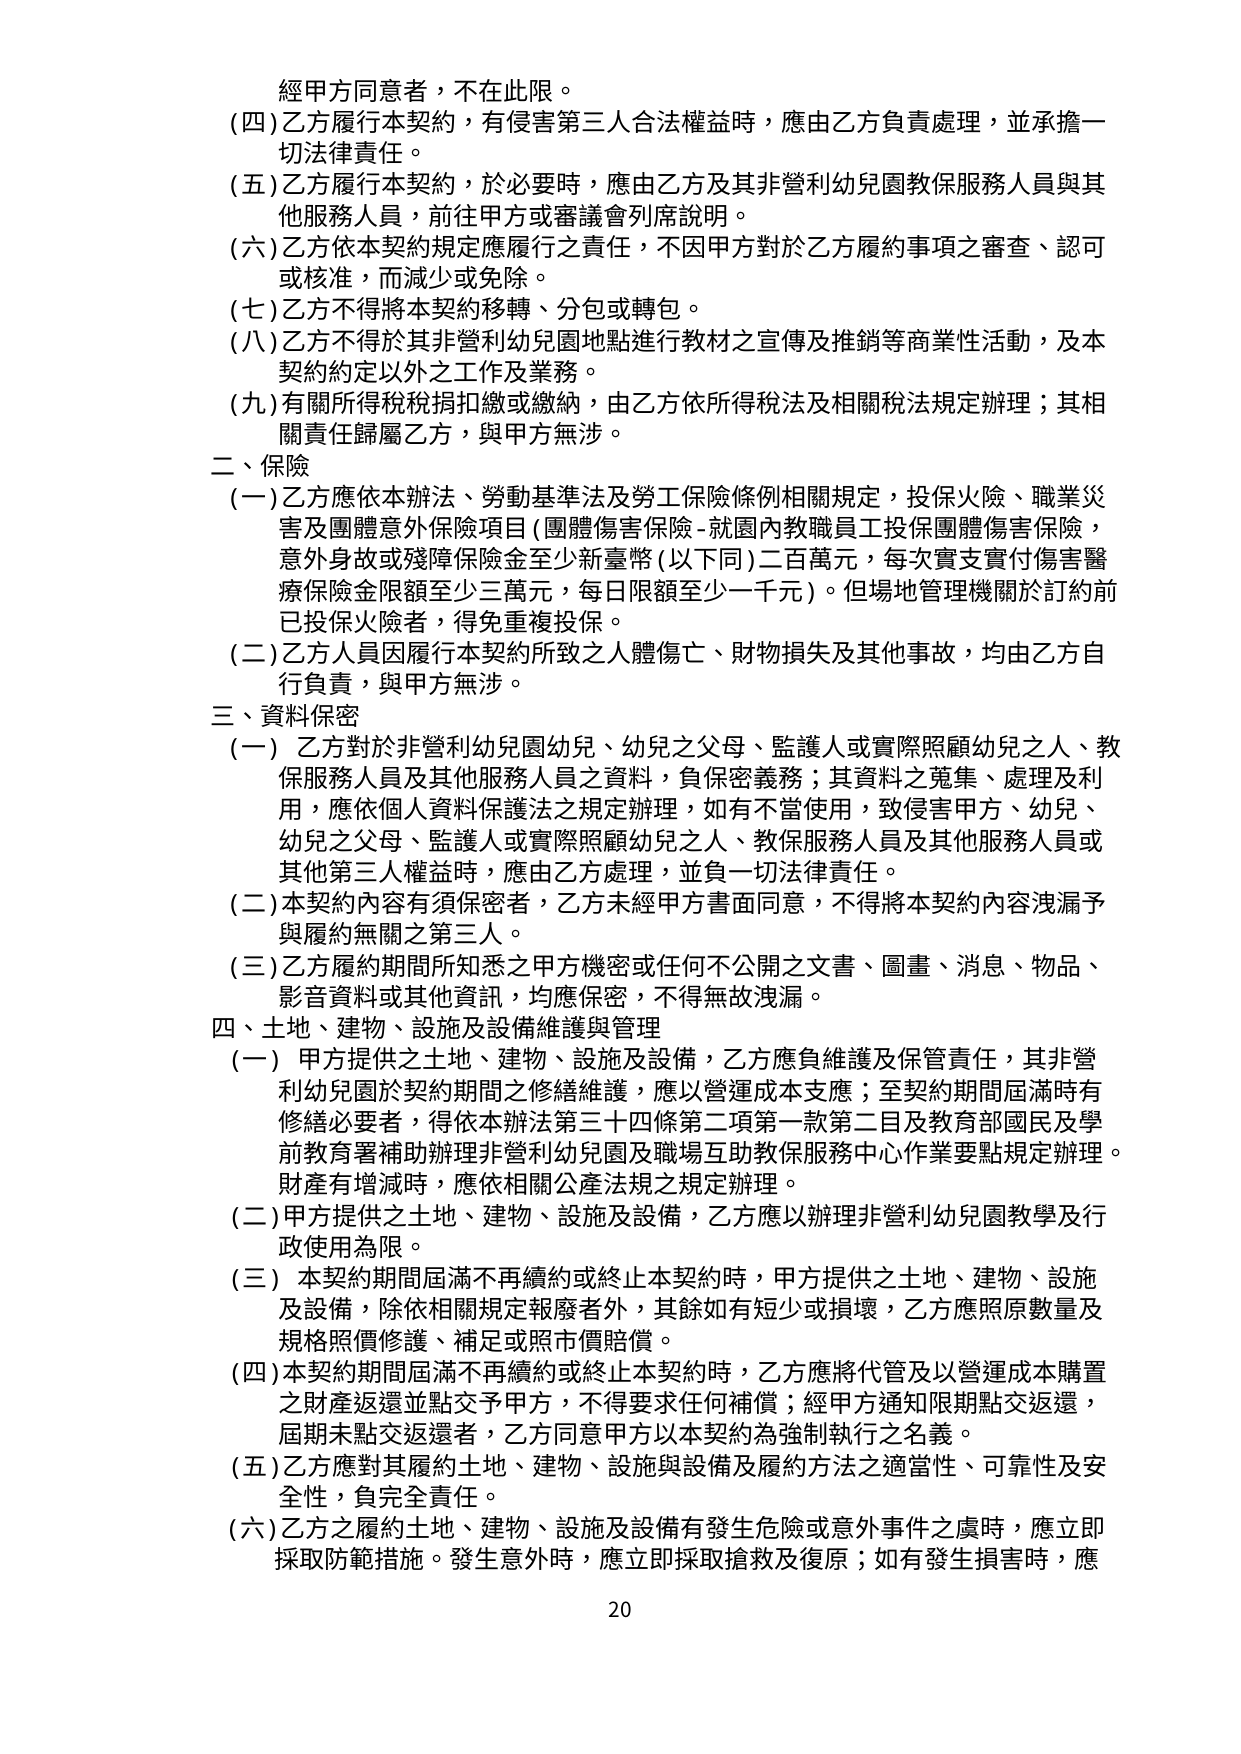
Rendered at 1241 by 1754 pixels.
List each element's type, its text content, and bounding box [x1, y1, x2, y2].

text (二)本契約內容有須保密者，乙方未經甲方書面同意，不得將本契約內容洩漏予與履約無關之第三人。 [226, 887, 1122, 950]
text (九)有關所得稅稅捐扣繳或繳納，由乙方依所得稅法及相關稅法規定辦理；其相關責任歸屬乙方，與甲方無涉。 [226, 387, 1122, 450]
text (六)乙方依本契約規定應履行之責任，不因甲方對於乙方履約事項之審查、認可或核准，而減少或免除。 [226, 231, 1122, 294]
text (二)乙方人員因履行本契約所致之人體傷亡、財物損失及其他事故，均由乙方自行負責，與甲方無涉。 [226, 637, 1122, 700]
text 三、資料保密 [210, 700, 1122, 731]
text (一) 乙方對於非營利幼兒園幼兒、幼兒之父母、監護人或實際照顧幼兒之人、教保服務人員及其他服務人員之資料，負保密義務；其資料之蒐集、處理及利用，應依個人資料保護法之規定辦理，如有不當使用，致侵害甲方、幼兒、幼兒之父母、監護人或實際照顧幼兒之人、教保服務人員及其他服務人員或其他第三人權益時，應由乙方處理，並負一切法律責任。 [226, 731, 1122, 887]
text (四)本契約期間屆滿不再續約或終止本契約時，乙方應將代管及以營運成本購置之財產返還並點交予甲方，不得要求任何補償；經甲方通知限期點交返還，屆期未點交返還者，乙方同意甲方以本契約為強制執行之名義。 [228, 1356, 1122, 1450]
text 二、保險 [210, 450, 1122, 481]
text (三)乙方履約期間所知悉之甲方機密或任何不公開之文書、圖畫、消息、物品、影音資料或其他資訊，均應保密，不得無故洩漏。 [226, 950, 1122, 1012]
text (四)乙方履行本契約，有侵害第三人合法權益時，應由乙方負責處理，並承擔一切法律責任。 [226, 106, 1122, 169]
text (一) 甲方提供之土地、建物、設施及設備，乙方應負維護及保管責任，其非營利幼兒園於契約期間之修繕維護，應以營運成本支應；至契約期間屆滿時有修繕必要者，得依本辦法第三十四條第二項第一款第二目及教育部國民及學前教育署補助辦理非營利幼兒園及職場互助教保服務中心作業要點規定辦理。財產有增減時，應依相關公產法規之規定辦理。 [228, 1044, 1122, 1200]
text (二)甲方提供之土地、建物、設施及設備，乙方應以辦理非營利幼兒園教學及行政使用為限。 [228, 1200, 1122, 1262]
text (五)乙方應對其履約土地、建物、設施與設備及履約方法之適當性、可靠性及安全性，負完全責任。 [228, 1450, 1122, 1512]
text (八)乙方不得於其非營利幼兒園地點進行教材之宣傳及推銷等商業性活動，及本契約約定以外之工作及業務。 [226, 325, 1122, 387]
text (五)乙方履行本契約，於必要時，應由乙方及其非營利幼兒園教保服務人員與其他服務人員，前往甲方或審議會列席說明。 [226, 169, 1122, 231]
text 四、土地、建物、設施及設備維護與管理 [211, 1012, 1122, 1044]
text 經甲方同意者，不在此限。 [226, 75, 1122, 106]
text (三) 本契約期間屆滿不再續約或終止本契約時，甲方提供之土地、建物、設施及設備，除依相關規定報廢者外，其餘如有短少或損壞，乙方應照原數量及規格照價修護、補足或照市價賠償。 [228, 1262, 1122, 1356]
text (六)乙方之履約土地、建物、設施及設備有發生危險或意外事件之虞時，應立即採取防範措施。發生意外時，應立即採取搶救及復原；如有發生損害時，應 [225, 1512, 1122, 1575]
text (七)乙方不得將本契約移轉、分包或轉包。 [226, 294, 1122, 325]
text (一)乙方應依本辦法、勞動基準法及勞工保險條例相關規定，投保火險、職業災害及團體意外保險項目(團體傷害保險-就園內教職員工投保團體傷害保險，意外身故或殘障保險金至少新臺幣(以下同)二百萬元，每次實支實付傷害醫療保險金限額至少三萬元，每日限額至少一千元)。但場地管理機關於訂約前已投保火險者，得免重複投保。 [226, 481, 1122, 637]
